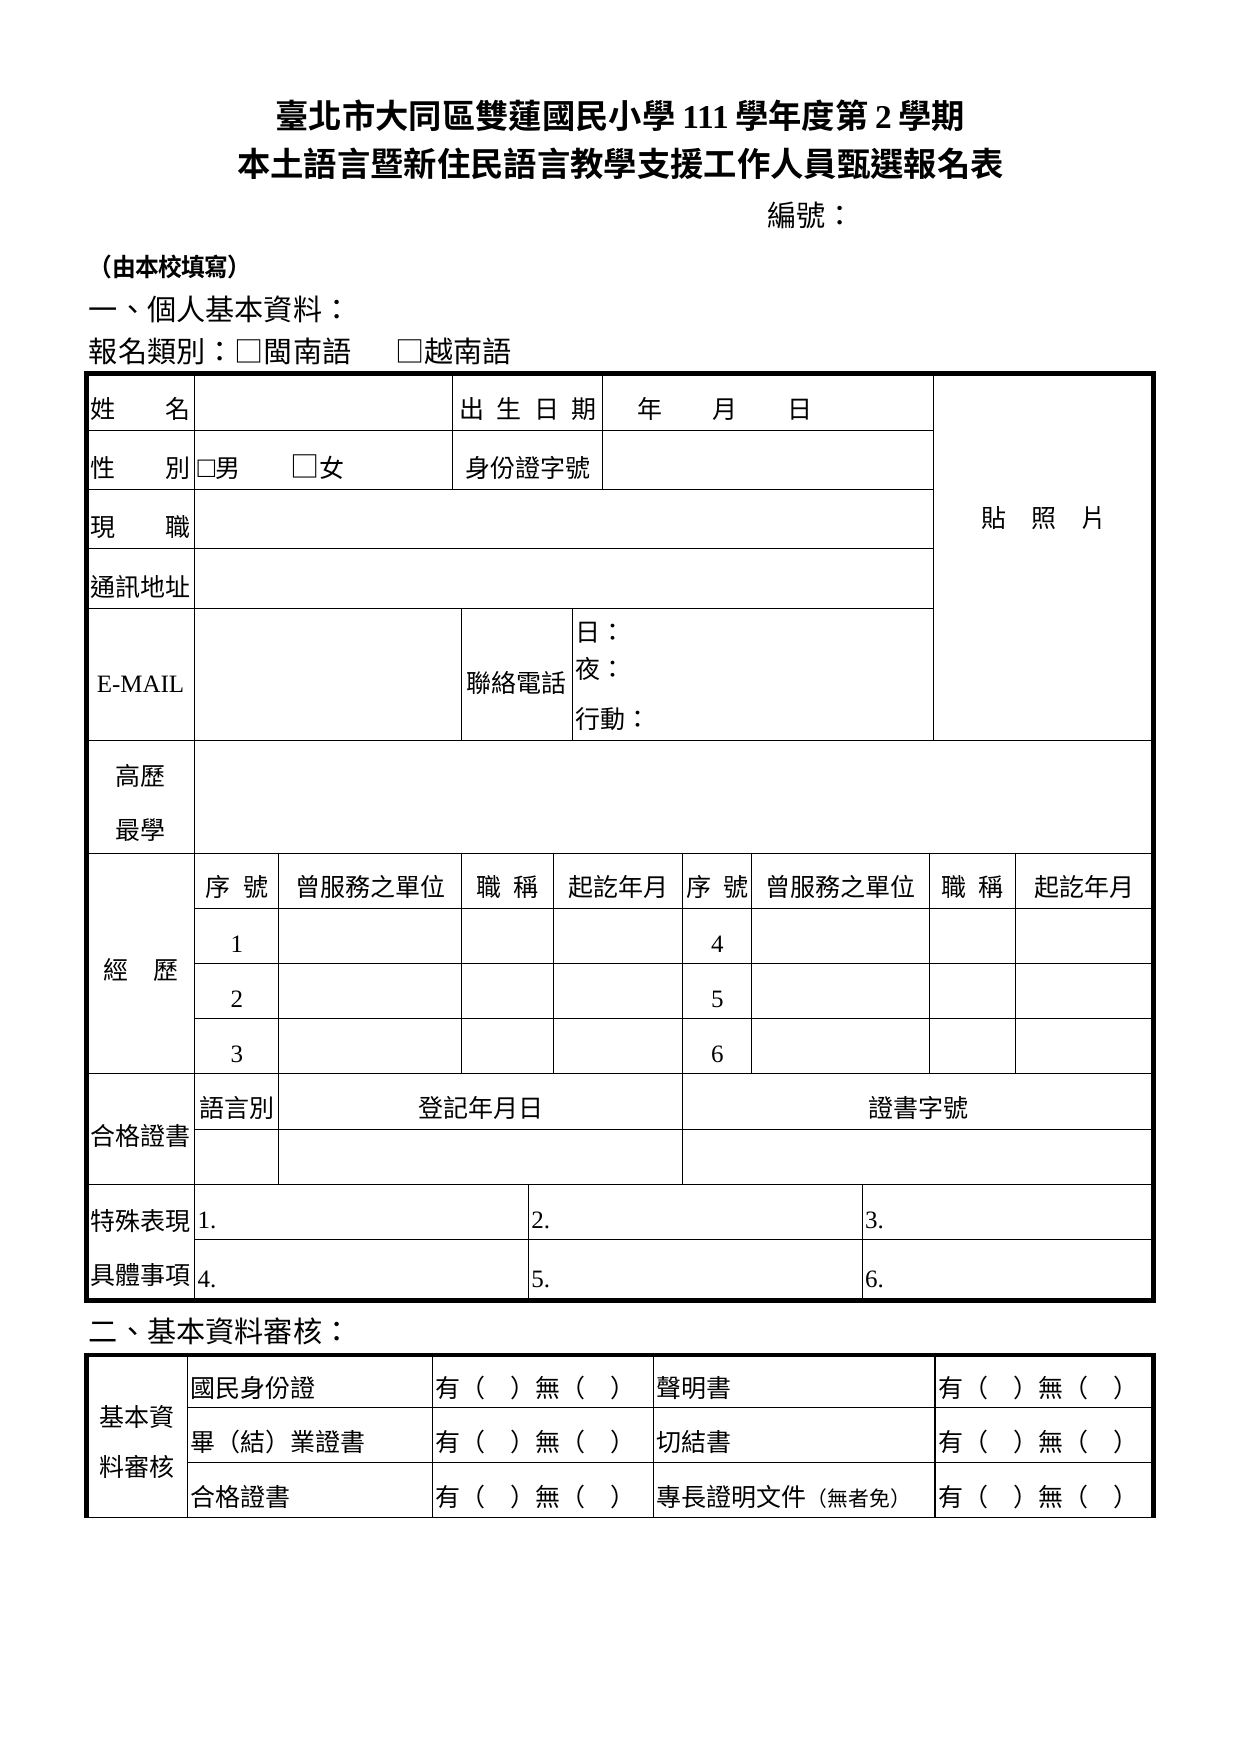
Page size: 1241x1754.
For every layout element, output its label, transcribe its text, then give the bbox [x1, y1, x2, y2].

table_header 有（ ）無（ ） [433, 1357, 653, 1407]
table_cell 切結書 [654, 1408, 934, 1462]
table_cell 4. [195, 1240, 528, 1298]
table_cell [683, 1130, 1151, 1184]
table_cell 起訖年月 [1016, 854, 1151, 908]
table_cell 通訊地址 [89, 549, 194, 608]
table_cell 起訖年月 [554, 854, 682, 908]
table_cell 職 稱 [930, 854, 1015, 908]
table_cell 登記年月日 [279, 1074, 682, 1128]
table_cell [554, 964, 682, 1018]
table_cell [930, 909, 1015, 963]
table_cell 3. [863, 1185, 1151, 1239]
table_cell 合格證書 [89, 1074, 194, 1184]
table_cell 1 [195, 909, 278, 963]
table_cell 曾服務之單位 [279, 854, 461, 908]
table_cell 合格證書 [188, 1463, 432, 1517]
table_cell [279, 1019, 461, 1073]
table_cell 4 [683, 909, 751, 963]
table_cell [195, 741, 1151, 852]
table_cell [462, 964, 553, 1018]
table_header 基本資料審核 [89, 1357, 187, 1517]
table_header 年 月 日 [603, 376, 933, 430]
table_cell 1. [195, 1185, 528, 1239]
table_header 國民身份證 [188, 1357, 432, 1407]
table_cell [752, 1019, 929, 1073]
table_cell [930, 1019, 1015, 1073]
table_cell 有（ ）無（ ） [433, 1408, 653, 1462]
table_cell [462, 909, 553, 963]
table_cell 身份證字號 [453, 431, 602, 489]
table_cell [554, 1019, 682, 1073]
table_cell [195, 609, 461, 739]
table_cell 日： 夜： 行動： [573, 609, 933, 739]
table_cell 序 號 [683, 854, 751, 908]
table_cell 3 [195, 1019, 278, 1073]
table_header 姓 名 [89, 376, 194, 430]
table_cell 職 稱 [462, 854, 553, 908]
table_cell [279, 909, 461, 963]
table_cell 6 [683, 1019, 751, 1073]
table_cell 6. [863, 1240, 1151, 1298]
table_cell 證書字號 [683, 1074, 1151, 1128]
table_cell 序 號 [195, 854, 278, 908]
table_header 有（ ）無（ ） [936, 1357, 1151, 1407]
table_header 聲明書 [654, 1357, 934, 1407]
table_cell [1016, 964, 1151, 1018]
table_cell 曾服務之單位 [752, 854, 929, 908]
table_cell 5 [683, 964, 751, 1018]
table_cell 畢（結）業證書 [188, 1408, 432, 1462]
table_cell 高歷 最學 [89, 741, 194, 852]
table_cell [462, 1019, 553, 1073]
text 本土語言暨新住民語言教學支援工作人員甄選報名表 [89, 138, 1152, 186]
table_cell [1016, 1019, 1151, 1073]
table_cell [195, 490, 933, 547]
table_cell [554, 909, 682, 963]
table_cell 2. [529, 1185, 862, 1239]
table_cell [279, 1130, 682, 1184]
table_cell 聯絡電話 [462, 609, 572, 739]
text 編號： （由本校填寫） [89, 186, 1152, 286]
table_cell 有（ ）無（ ） [936, 1408, 1151, 1462]
text 一、個人基本資料： 報名類別：□閩南語 □越南語 [89, 286, 1152, 371]
table_cell [752, 909, 929, 963]
table_cell 有（ ）無（ ） [936, 1463, 1151, 1517]
table_cell 有（ ）無（ ） [433, 1463, 653, 1517]
table_cell 5. [529, 1240, 862, 1298]
table_cell [1016, 909, 1151, 963]
table_cell [603, 431, 933, 489]
table_cell [195, 1130, 278, 1184]
table_cell 2 [195, 964, 278, 1018]
table_cell 經 歷 [89, 854, 194, 1073]
table_cell [752, 964, 929, 1018]
table_cell [279, 964, 461, 1018]
table_cell □男 □女 [195, 431, 452, 489]
table_header [195, 376, 452, 430]
table_cell [930, 964, 1015, 1018]
table_cell 專長證明文件（無者免） [654, 1463, 934, 1517]
table_header 出 生 日 期 [453, 376, 602, 430]
table_header 貼 照 片 [934, 376, 1151, 739]
table_cell 語言別 [195, 1074, 278, 1128]
table_cell 現 職 [89, 490, 194, 547]
table_cell 性 別 [89, 431, 194, 489]
table_cell 特殊表現 具體事項 [89, 1185, 194, 1298]
table_cell [195, 549, 933, 608]
table_cell E-MAIL [89, 609, 194, 739]
text 臺北市大同區雙蓮國民小學111學年度第2學期 [89, 90, 1152, 138]
text 二、基本資料審核： [89, 1303, 1152, 1352]
